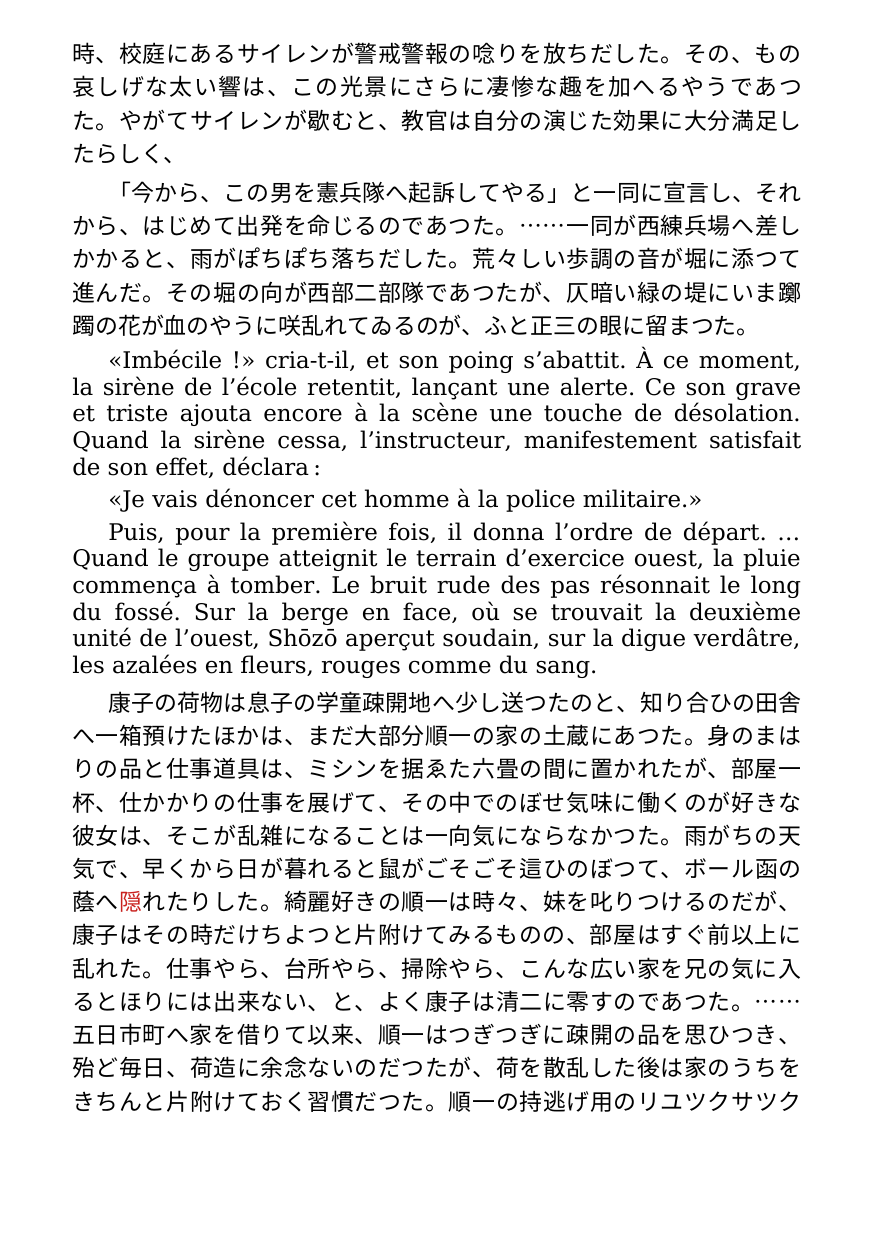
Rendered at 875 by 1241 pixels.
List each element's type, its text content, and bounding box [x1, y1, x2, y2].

text Puis, pour la première fois, il donna l’ordre de départ. …Quand le groupe atteignit le terrain d’exercice ouest, la pluie commença à tomber. Le bruit rude des pas résonnait le long du fossé. Sur la berge en face, où se trouvait la deuxième unité de l’ouest, Shōzō aperçut soudain, sur la digue verdâtre, les azalées en fleurs, rouges comme du sang. [72, 519, 802, 679]
text 「今から、この男を憲兵隊へ起訴してやる」と一同に宣言し、それから、はじめて出発を命じるのであつた。……一同が西練兵場へ差しかかると、雨がぽちぽち落ちだした。荒々しい歩調の音が堀に添つて進んだ。その堀の向が西部二部隊であつたが、仄暗い緑の堤にいま躑躅の花が血のやうに咲乱れてゐるのが、ふと正三の眼に留まつた。 [72, 175, 802, 341]
text «Imbécile !» cria-t-il, et son poing s’abattit. À ce moment, la sirène de l’école retentit, lançant une alerte. Ce son grave et triste ajouta encore à la scène une touche de désolation. Quand la sirène cessa, l’instructeur, manifestement satisfait de son effet, déclara : [72, 347, 802, 480]
text 時、校庭にあるサイレンが警戒警報の唸りを放ちだした。その、もの哀しげな太い響は、この光景にさらに凄惨な趣を加へるやうであつた。やがてサイレンが歇むと、教官は自分の演じた効果に大分満足したらしく、 [72, 36, 802, 169]
text «Je vais dénoncer cet homme à la police militaire.» [72, 486, 802, 513]
text 康子の荷物は息子の学童疎開地へ少し送つたのと、知り合ひの田舎へ一箱預けたほかは、まだ大部分順一の家の土蔵にあつた。身のまはりの品と仕事道具は、ミシンを据ゑた六畳の間に置かれたが、部屋一杯、仕かかりの仕事を展げて、その中でのぼせ気味に働くのが好きな彼女は、そこが乱雑になることは一向気にならなかつた。雨がちの天気で、早くから日が暮れると鼠がごそごそ這ひのぼつて、ボール函の蔭へ隠れたりした。綺麗好きの順一は時々、妹を叱りつけるのだが、康子はその時だけちよつと片附けてみるものの、部屋はすぐ前以上に乱れた。仕事やら、台所やら、掃除やら、こんな広い家を兄の気に入るとほりには出来ない、と、よく康子は清二に零すのであつた。……五日市町へ家を借りて以来、順一はつぎつぎに疎開の品を思ひつき、殆ど毎日、荷造に余念ないのだつたが、荷を散乱した後は家のうちをきちんと片附けておく習慣だつた。順一の持逃げ用のリユツクサツク [72, 685, 802, 1117]
